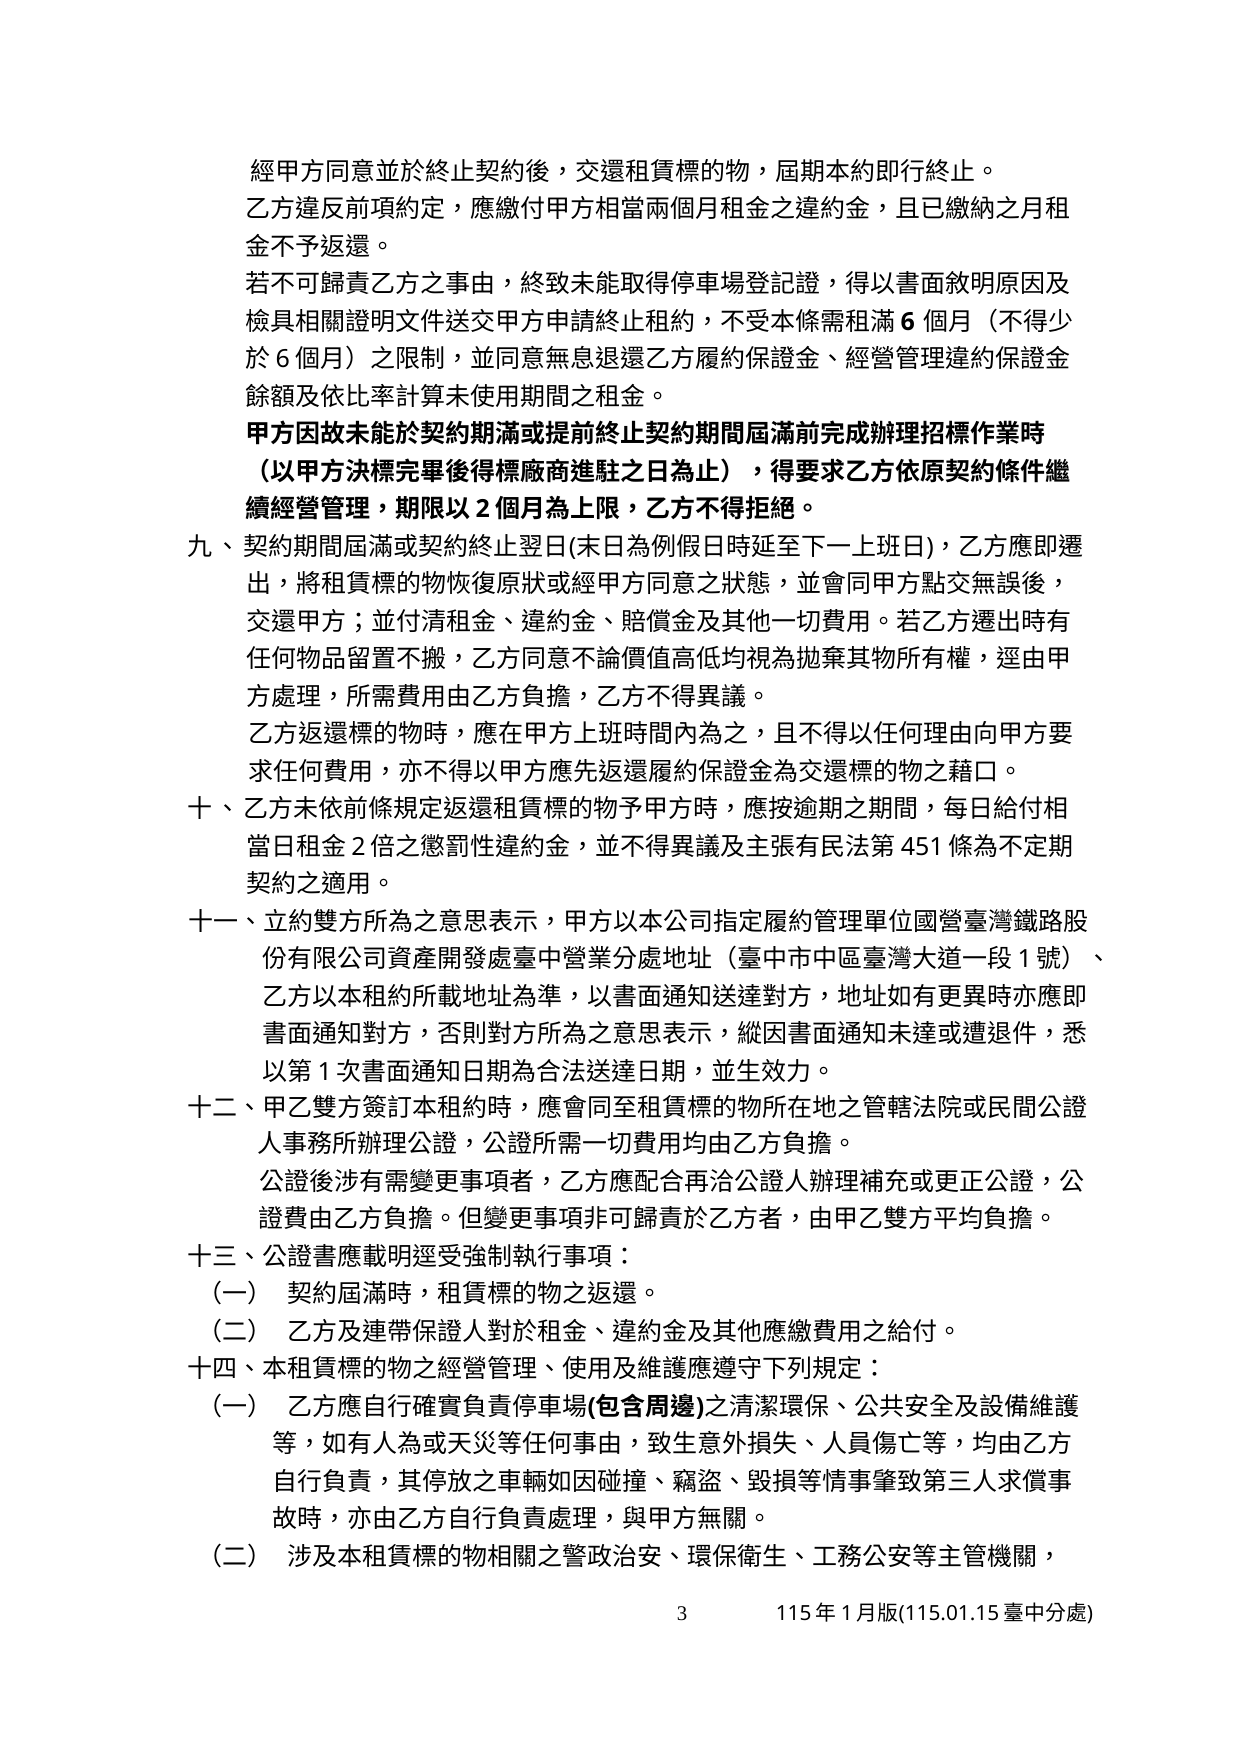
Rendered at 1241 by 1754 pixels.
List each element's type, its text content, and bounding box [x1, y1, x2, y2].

text 十四、本租賃標的物之經營管理、使用及維護應遵守下列規定： [187, 1347, 1093, 1385]
text 十一、立約雙方所為之意思表示，甲方以本公司指定履約管理單位國營臺灣鐵路股份有限公司資產開發處臺中營業分處地址（臺中市中區臺灣大道一段1號）、乙方以本租約所載地址為準，以書面通知送達對方，地址如有更異時亦應即書面通知對方，否則對方所為之意思表示，縱因書面通知未達或遭退件，悉以第1次書面通知日期為合法送達日期，並生效力。 [188, 900, 1093, 1087]
text 乙方違反前項約定，應繳付甲方相當兩個月租金之違約金，且已繳納之月租金不予返還。 [245, 187, 1093, 262]
text 十、乙方未依前條規定返還租賃標的物予甲方時，應按逾期之期間，每日給付相當日租金2倍之懲罰性違約金，並不得異議及主張有民法第451條為不定期契約之適用。 [187, 787, 1093, 900]
list 涉及本租賃標的物相關之警政治安、環保衛生、工務公安等主管機關，施行例行性、必要性檢查措施或有關會議，乙方應於接獲通知後配合辦理。 [198, 1535, 1087, 1572]
text 公證後涉有需變更事項者，乙方應配合再洽公證人辦理補充或更正公證，公證費由乙方負擔。但變更事項非可歸責於乙方者，由甲乙雙方平均負擔。 [258, 1160, 1093, 1235]
text 十二、甲乙雙方簽訂本租約時，應會同至租賃標的物所在地之管轄法院或民間公證人事務所辦理公證，公證所需一切費用均由乙方負擔。 [187, 1087, 1093, 1160]
list 乙方應自行確實負責停車場(包含周邊)之清潔環保、公共安全及設備維護等，如有人為或天災等任何事由，致生意外損失、人員傷亡等，均由乙方自行負責，其停放之車輛如因碰撞、竊盜、毀損等情事肇致第三人求償事故時，亦由乙方自行負責處理，與甲方無關。 [198, 1385, 1087, 1535]
text 九、契約期間屆滿或契約終止翌日(末日為例假日時延至下一上班日)，乙方應即遷出，將租賃標的物恢復原狀或經甲方同意之狀態，並會同甲方點交無誤後，交還甲方；並付清租金、違約金、賠償金及其他一切費用。若乙方遷出時有任何物品留置不搬，乙方同意不論價值高低均視為拋棄其物所有權，逕由甲方處理，所需費用由乙方負擔，乙方不得異議。 [187, 525, 1093, 712]
text 若不可歸責乙方之事由，終致未能取得停車場登記證，得以書面敘明原因及檢具相關證明文件送交甲方申請終止租約，不受本條需租滿6個月（不得少於6個月）之限制，並同意無息退還乙方履約保證金、經營管理違約保證金餘額及依比率計算未使用期間之租金。 [245, 262, 1093, 412]
text 八、租金計收期間乙方欲提前終止租約者，應於終止日3個月前（不得少於2個月）以書面向甲方提出申請，並至少需繳滿6個月租金（不得少於6個月），經甲方同意並於終止契約後，交還租賃標的物，屆期本約即行終止。 [187, 150, 1093, 187]
text 十三、公證書應載明逕受強制執行事項： [187, 1235, 1093, 1272]
list 乙方及連帶保證人對於租金、違約金及其他應繳費用之給付。 [198, 1310, 1087, 1347]
text 甲方因故未能於契約期滿或提前終止契約期間屆滿前完成辦理招標作業時（以甲方決標完畢後得標廠商進駐之日為止），得要求乙方依原契約條件繼續經營管理，期限以2個月為上限，乙方不得拒絕。 [245, 412, 1093, 525]
text 乙方返還標的物時，應在甲方上班時間內為之，且不得以任何理由向甲方要求任何費用，亦不得以甲方應先返還履約保證金為交還標的物之藉口。 [248, 712, 1093, 787]
list 契約屆滿時，租賃標的物之返還。 [198, 1272, 1087, 1310]
